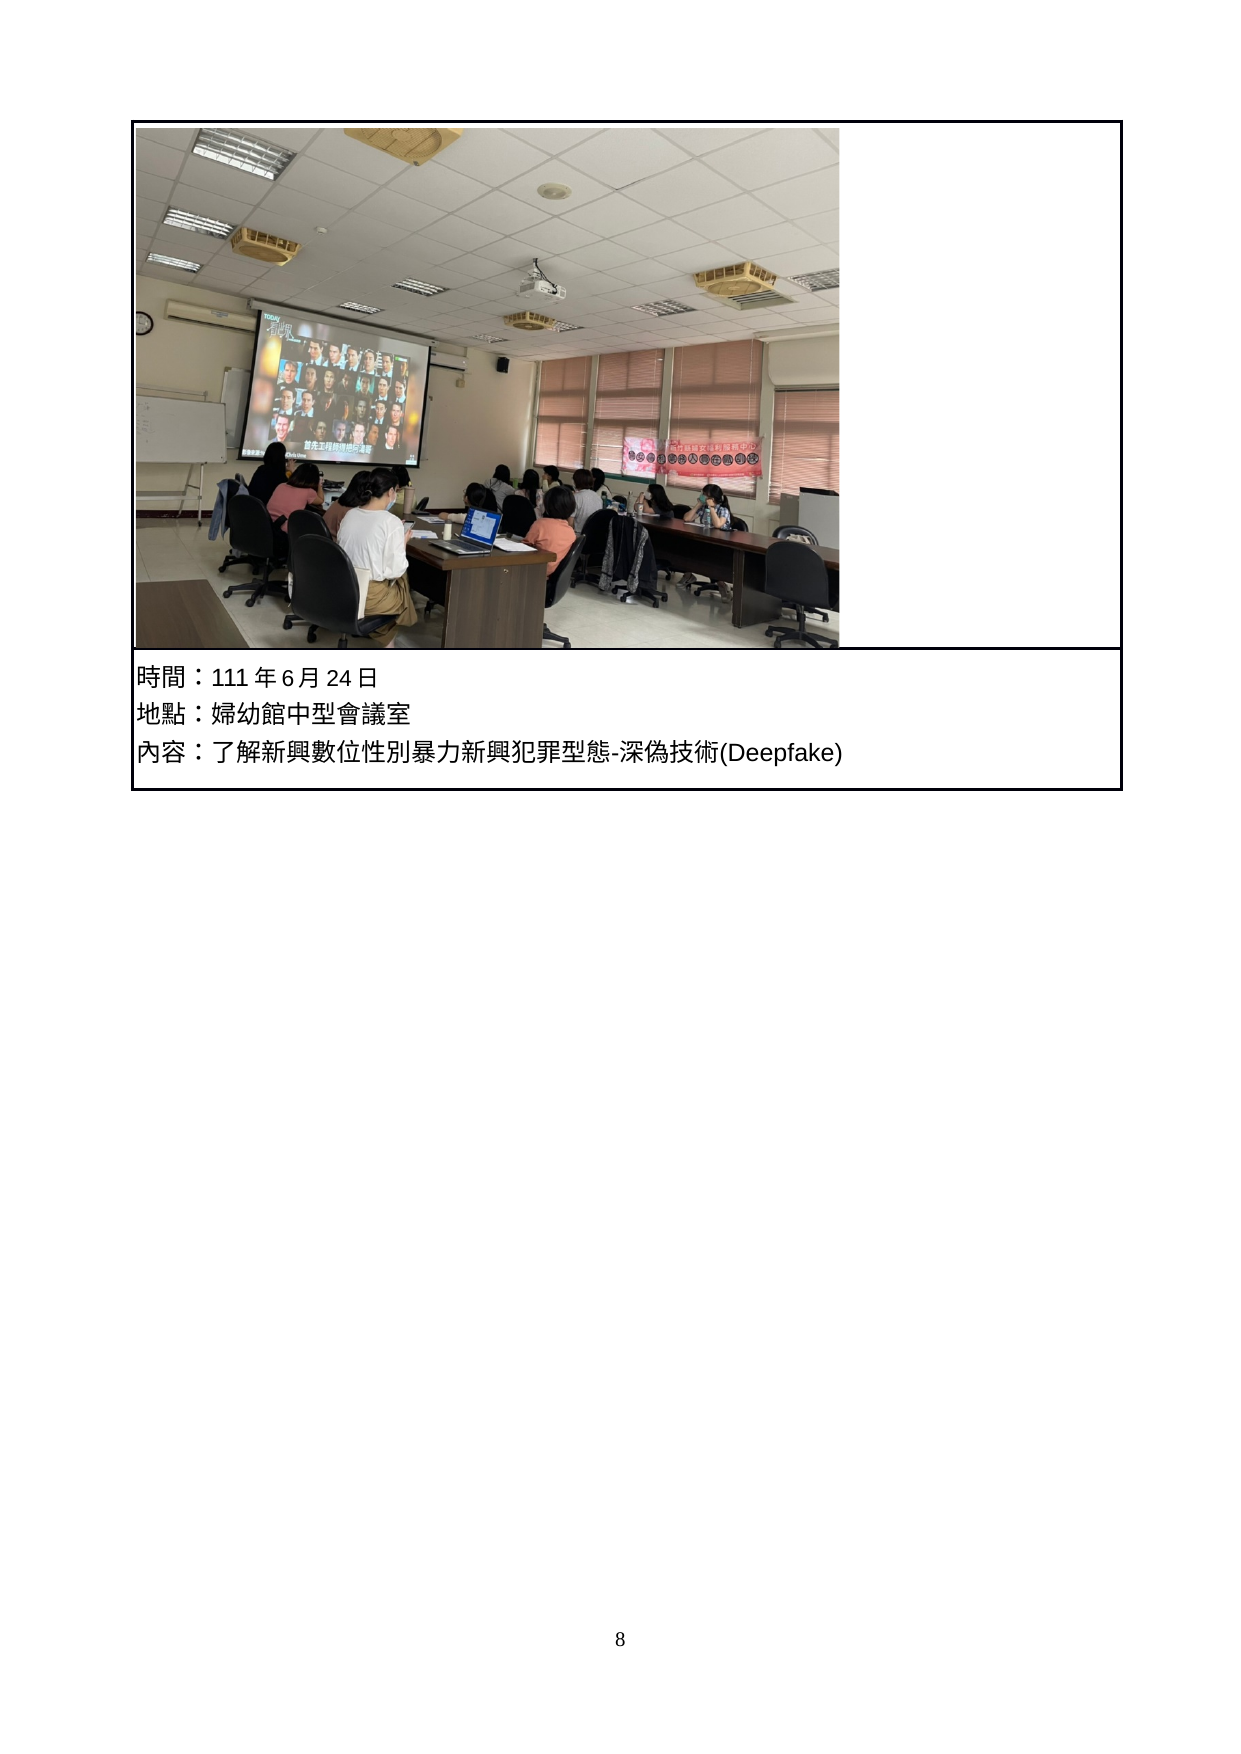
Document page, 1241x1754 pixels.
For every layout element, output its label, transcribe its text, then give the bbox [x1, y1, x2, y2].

table_header [134, 123, 1120, 647]
table_cell 時間：111年6月24日 地點：婦幼館中型會議室 內容：了解新興數位性別暴力新興犯罪型態-深偽技術(Deepfake) [134, 650, 1120, 788]
picture [135, 128, 840, 648]
